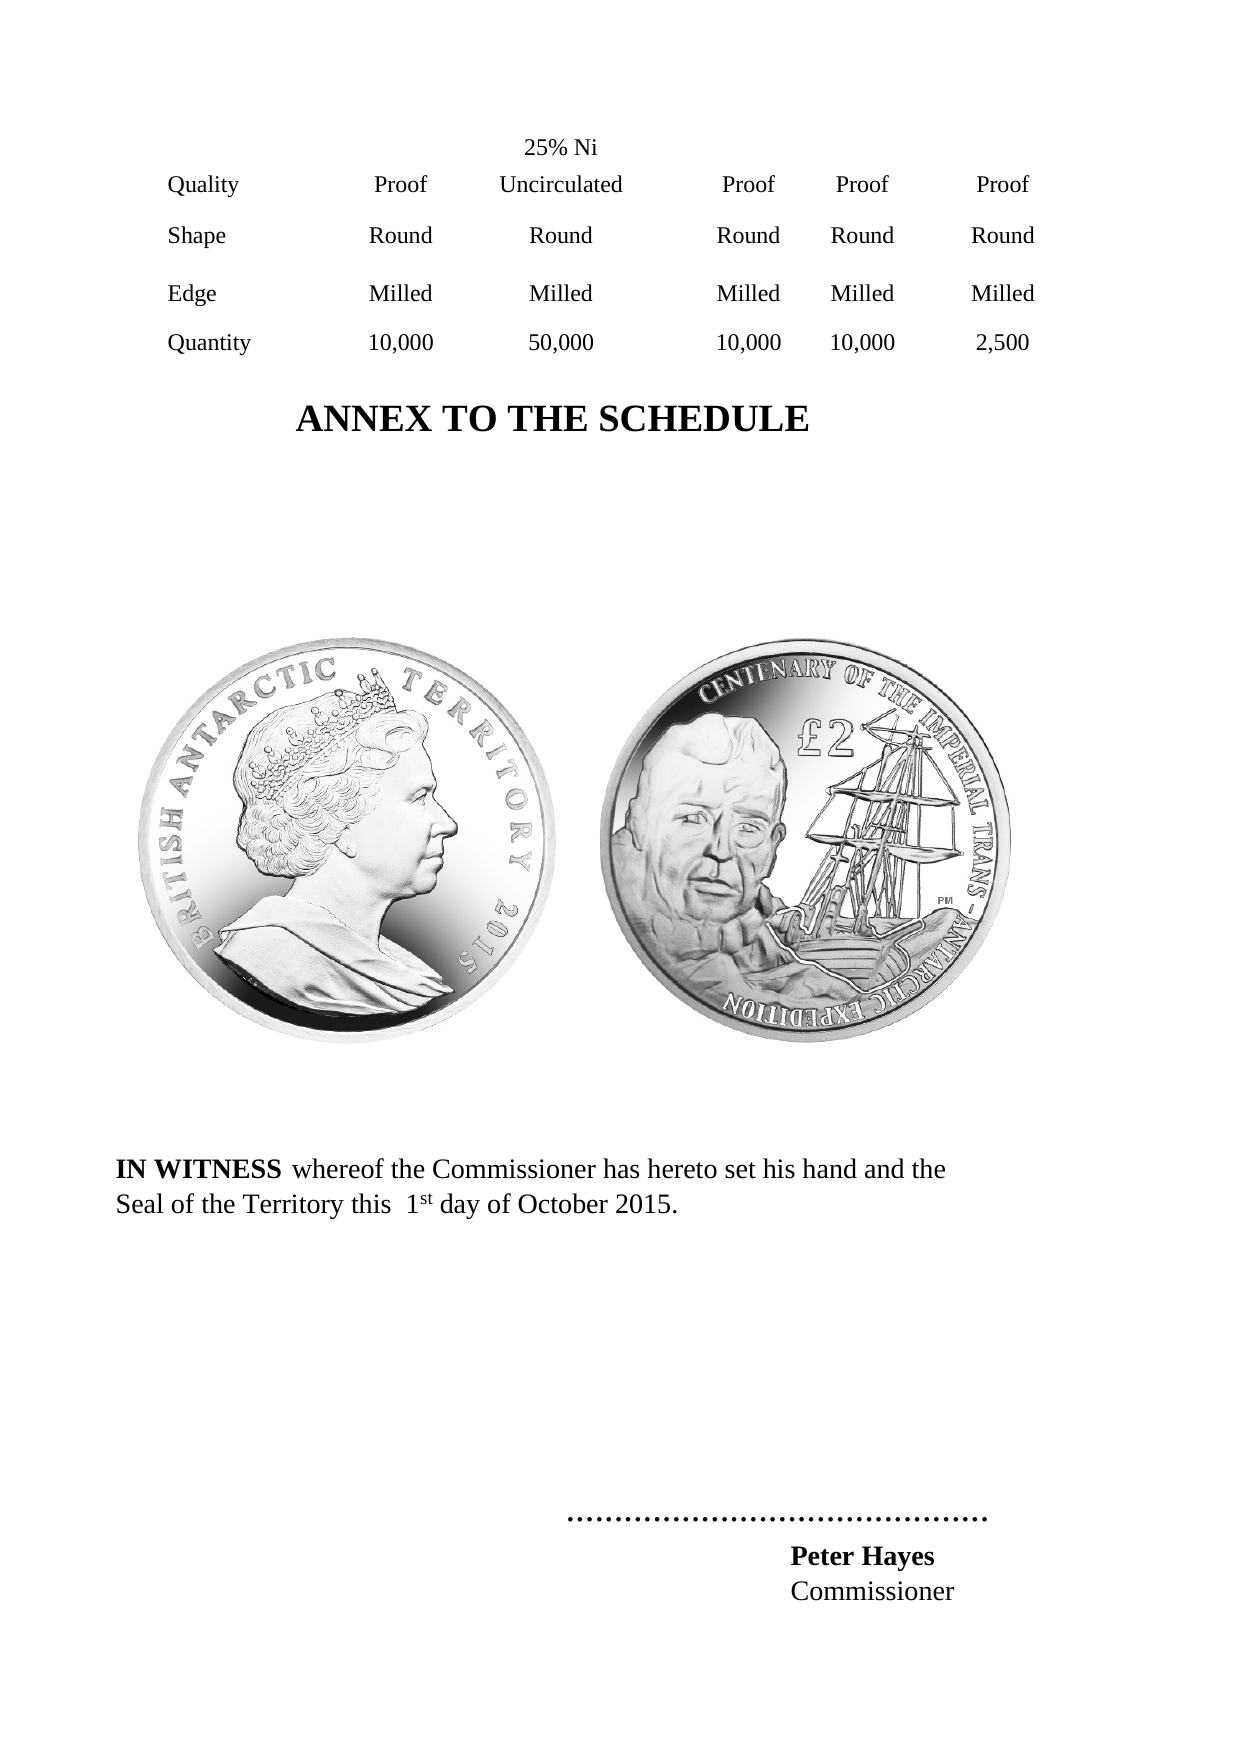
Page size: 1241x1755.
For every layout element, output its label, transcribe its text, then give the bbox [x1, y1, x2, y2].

table_cell [941, 133, 1075, 160]
text ............................................ [115, 1441, 990, 1530]
table_cell Milled [660, 264, 800, 322]
table_cell Round [660, 206, 800, 264]
table_cell Shape [168, 206, 341, 264]
text Peter Hayes [115, 1530, 990, 1574]
table_cell Quantity [168, 322, 341, 363]
table_cell Milled [341, 264, 468, 322]
table_cell Proof [941, 160, 1075, 206]
table_cell [168, 133, 341, 160]
table_cell 25% Ni [468, 133, 660, 160]
table_cell Proof [800, 160, 941, 206]
table_cell Proof [660, 160, 800, 206]
table_cell Round [468, 206, 660, 264]
table_cell Uncirculated [468, 160, 660, 206]
table_cell [660, 133, 800, 160]
table_cell 10,000 [800, 322, 941, 363]
table_cell 10,000 [660, 322, 800, 363]
table_cell Edge [168, 264, 341, 322]
table_cell 10,000 [341, 322, 468, 363]
table_cell Milled [468, 264, 660, 322]
text Commissioner [115, 1574, 990, 1606]
table_cell Round [800, 206, 941, 264]
table_cell 2,500 [941, 322, 1075, 363]
text IN WITNESS whereof the Commissioner has hereto set his hand and the Seal of the Territory this 1st day of October 2015. [115, 1142, 990, 1219]
table_cell Quality [168, 160, 341, 206]
table_cell [800, 133, 941, 160]
table_cell Round [941, 206, 1075, 264]
table_cell Milled [800, 264, 941, 322]
table_cell [341, 133, 468, 160]
text ANNEX TO THE SCHEDULE [115, 395, 990, 439]
table_cell 50,000 [468, 322, 660, 363]
table_cell Proof [341, 160, 468, 206]
table_cell Round [341, 206, 468, 264]
table_cell Milled [941, 264, 1075, 322]
